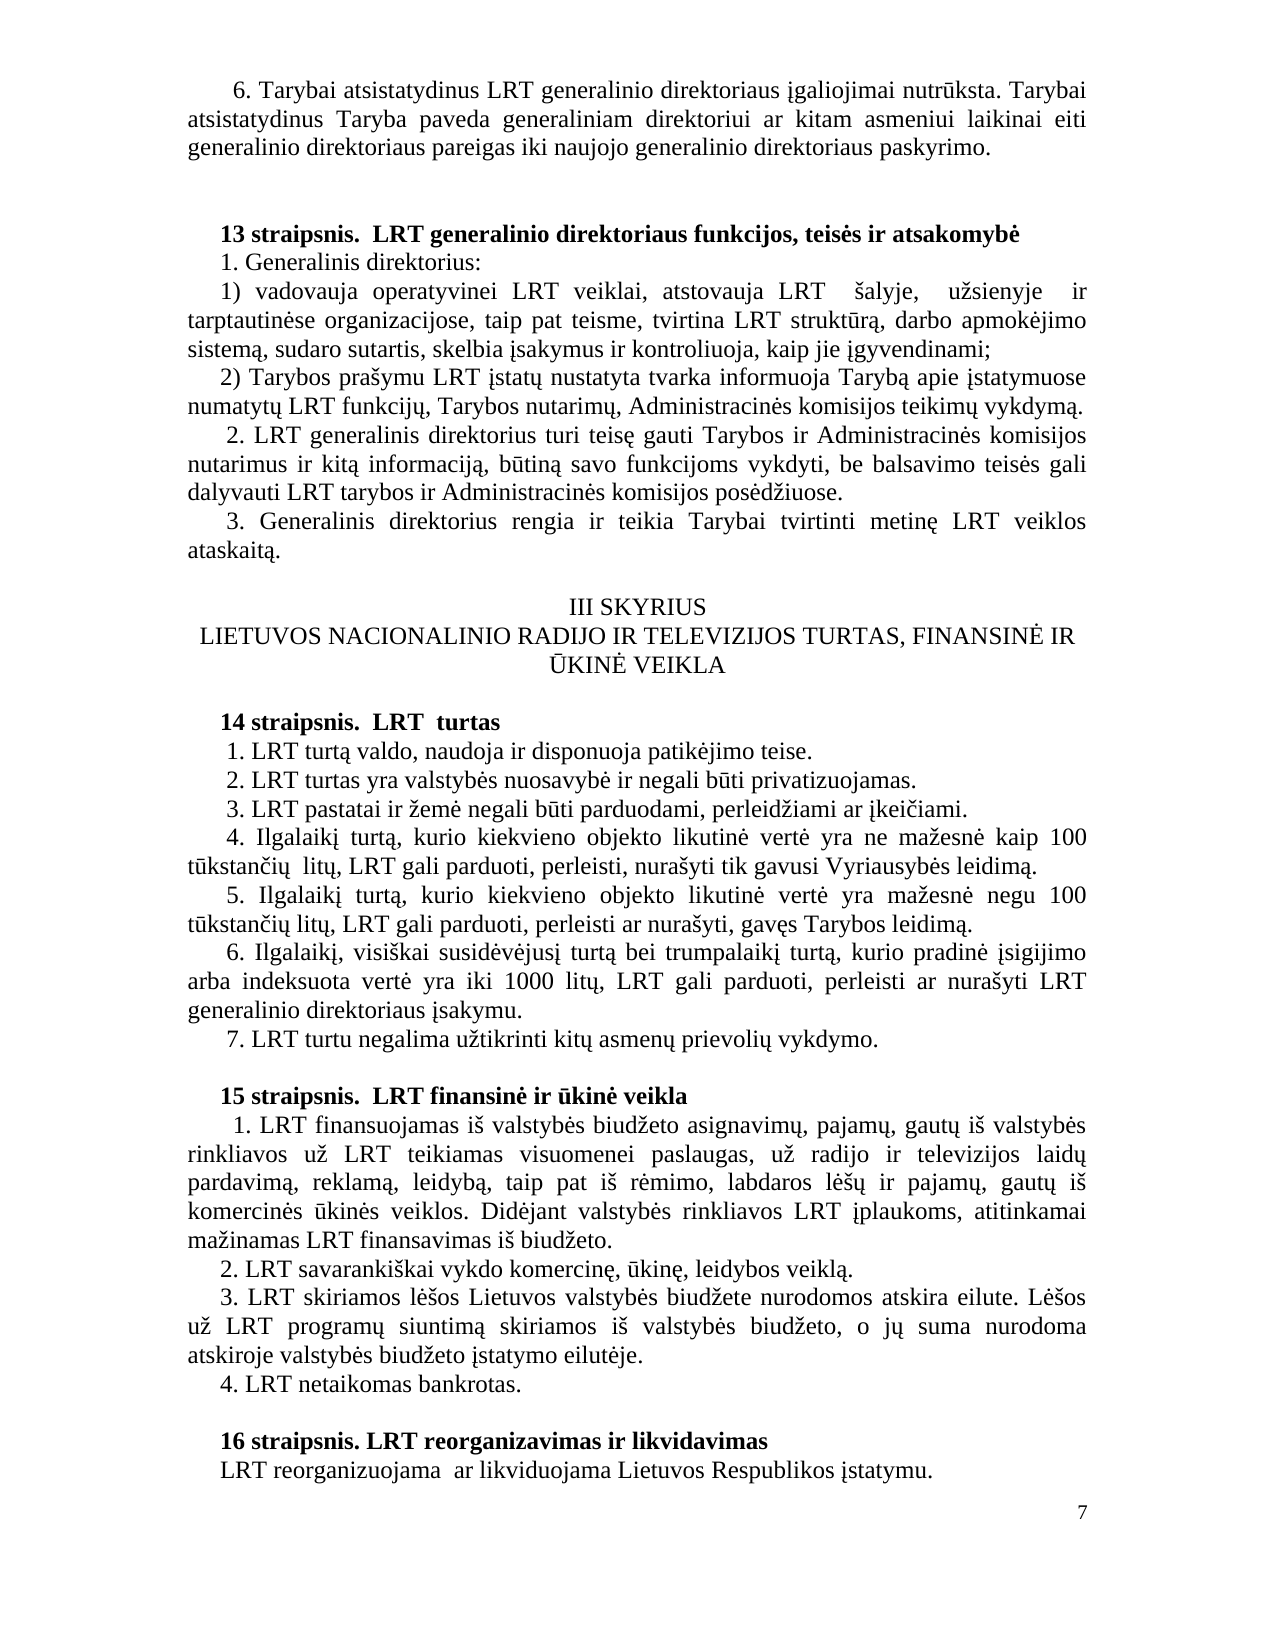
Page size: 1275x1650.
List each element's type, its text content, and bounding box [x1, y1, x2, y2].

text 16 straipsnis. LRT reorganizavimas ir likvidavimas [187, 1426, 1087, 1455]
text 3. Generalinis direktorius rengia ir teikia Tarybai tvirtinti metinę LRT veiklos ataskaitą. [187, 506, 1087, 564]
text 7. LRT turtu negalima užtikrinti kitų asmenų prievolių vykdymo. [187, 1024, 1087, 1052]
text 2. LRT savarankiškai vykdo komercinę, ūkinę, leidybos veiklą. [187, 1254, 1087, 1282]
text 5. Ilgalaikį turtą, kurio kiekvieno objekto likutinė vertė yra mažesnė negu 100 tūkstančių litų, LRT gali parduoti, perleisti ar nurašyti, gavęs Tarybos leidimą. [187, 880, 1087, 937]
text 6. Tarybai atsistatydinus LRT generalinio direktoriaus įgaliojimai nutrūksta. Tarybai atsistatydinus Taryba paveda generaliniam direktoriui ar kitam asmeniui laikinai eiti generalinio direktoriaus pareigas iki naujojo generalinio direktoriaus paskyrimo. [187, 75, 1087, 161]
text 14 straipsnis. LRT turtas [187, 707, 1087, 736]
text LIETUVOS NACIONALINIO RADIJO IR TELEVIZIJOS TURTAS, FINANSINĖ IR ŪKINĖ VEIKLA [187, 621, 1087, 679]
text 4. LRT netaikomas bankrotas. [187, 1369, 1087, 1397]
text 13 straipsnis. LRT generalinio direktoriaus funkcijos, teisės ir atsakomybė [187, 219, 1087, 247]
text 3. LRT pastatai ir žemė negali būti parduodami, perleidžiami ar įkeičiami. [187, 794, 1087, 822]
text 1. LRT finansuojamas iš valstybės biudžeto asignavimų, pajamų, gautų iš valstybės rinkliavos už LRT teikiamas visuomenei paslaugas, už radijo ir televizijos laidų pardavimą, reklamą, leidybą, taip pat iš rėmimo, labdaros lėšų ir pajamų, gautų iš komercinės ūkinės veiklos. Didėjant valstybės rinkliavos LRT įplaukoms, atitinkamai mažinamas LRT finansavimas iš biudžeto. [187, 1110, 1087, 1254]
text 2. LRT generalinis direktorius turi teisę gauti Tarybos ir Administracinės komisijos nutarimus ir kitą informaciją, būtiną savo funkcijoms vykdyti, be balsavimo teisės gali dalyvauti LRT tarybos ir Administracinės komisijos posėdžiuose. [187, 420, 1087, 506]
text 3. LRT skiriamos lėšos Lietuvos valstybės biudžete nurodomos atskira eilute. Lėšos už LRT programų siuntimą skiriamos iš valstybės biudžeto, o jų suma nurodoma atskiroje valstybės biudžeto įstatymo eilutėje. [187, 1282, 1087, 1369]
text 15 straipsnis. LRT finansinė ir ūkinė veikla [187, 1081, 1087, 1110]
text 2) Tarybos prašymu LRT įstatų nustatyta tvarka informuoja Tarybą apie įstatymuose numatytų LRT funkcijų, Tarybos nutarimų, Administracinės komisijos teikimų vykdymą. [187, 362, 1087, 420]
text 1. Generalinis direktorius: [187, 247, 1087, 276]
text 6. Ilgalaikį, visiškai susidėvėjusį turtą bei trumpalaikį turtą, kurio pradinė įsigijimo arba indeksuota vertė yra iki 1000 litų, LRT gali parduoti, perleisti ar nurašyti LRT generalinio direktoriaus įsakymu. [187, 937, 1087, 1024]
text 1) vadovauja operatyvinei LRT veiklai, atstovauja LRT šalyje, užsienyje ir tarptautinėse organizacijose, taip pat teisme, tvirtina LRT struktūrą, darbo apmokėjimo sistemą, sudaro sutartis, skelbia įsakymus ir kontroliuoja, kaip jie įgyvendinami; [187, 276, 1087, 362]
text 4. Ilgalaikį turtą, kurio kiekvieno objekto likutinė vertė yra ne mažesnė kaip 100 tūkstančių litų, LRT gali parduoti, perleisti, nurašyti tik gavusi Vyriausybės leidimą. [187, 822, 1087, 880]
text 1. LRT turtą valdo, naudoja ir disponuoja patikėjimo teise. [187, 736, 1087, 765]
text III SKYRIUS [187, 592, 1087, 621]
text 2. LRT turtas yra valstybės nuosavybė ir negali būti privatizuojamas. [187, 765, 1087, 794]
text LRT reorganizuojama ar likviduojama Lietuvos Respublikos įstatymu. [187, 1455, 1087, 1484]
